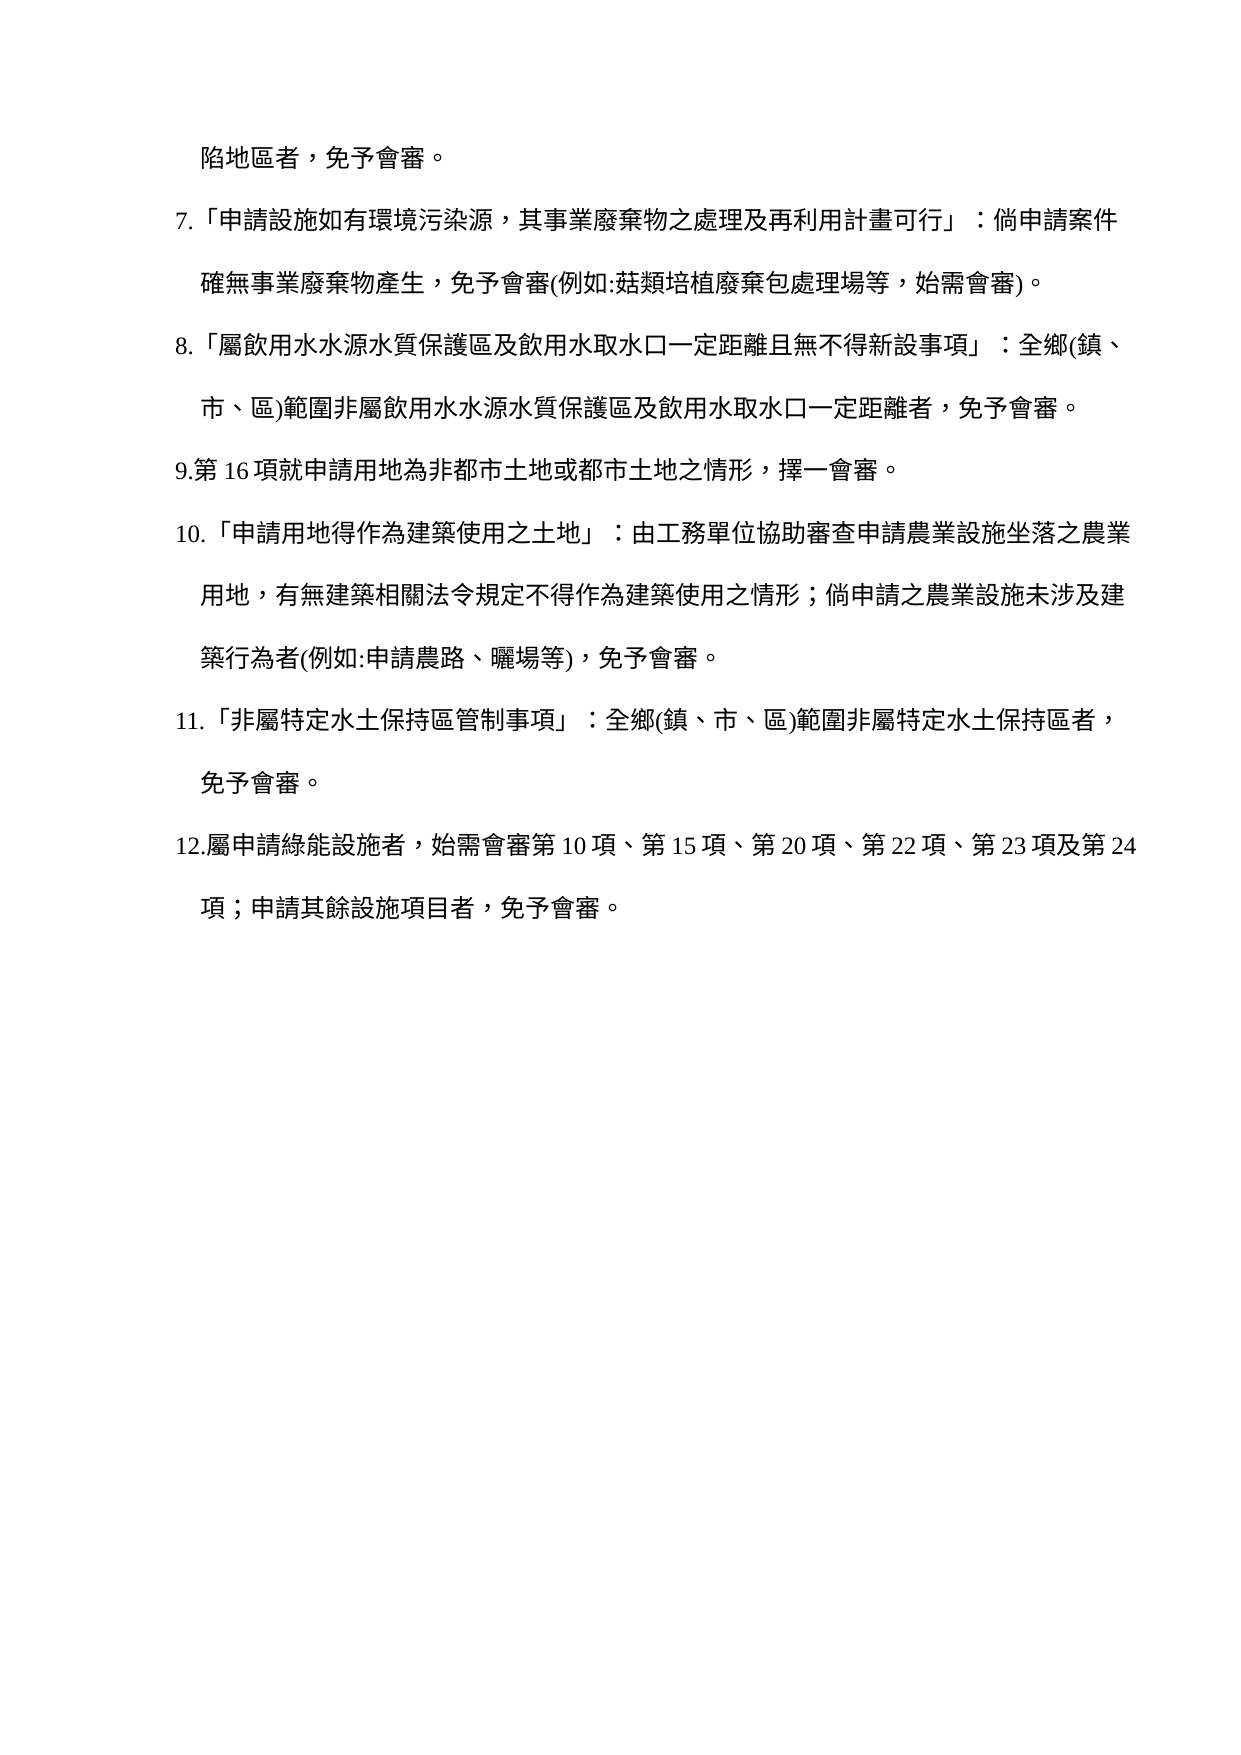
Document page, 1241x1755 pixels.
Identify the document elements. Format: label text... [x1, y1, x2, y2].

text 9.第16項就申請用地為非都市土地或都市土地之情形，擇一會審。 [175, 427, 1137, 489]
text 11.「非屬特定水土保持區管制事項」：全鄉(鎮、市、區)範圍非屬特定水土保持區者，免予會審。 [175, 677, 1137, 802]
text 12.屬申請綠能設施者，始需會審第10項、第15項、第20項、第22項、第23項及第24項；申請其餘設施項目者，免予會審。 [175, 802, 1137, 927]
text 10.「申請用地得作為建築使用之土地」：由工務單位協助審查申請農業設施坐落之農業用地，有無建築相關法令規定不得作為建築使用之情形；倘申請之農業設施未涉及建築行為者(例如:申請農路、曬場等)，免予會審。 [175, 489, 1137, 677]
text 7.「申請設施如有環境污染源，其事業廢棄物之處理及再利用計畫可行」：倘申請案件確無事業廢棄物產生，免予會審(例如:菇類培植廢棄包處理場等，始需會審)。 [175, 177, 1137, 302]
text 陷地區者，免予會審。 [175, 114, 1137, 177]
text 8.「屬飲用水水源水質保護區及飲用水取水口一定距離且無不得新設事項」：全鄉(鎮、市、區)範圍非屬飲用水水源水質保護區及飲用水取水口一定距離者，免予會審。 [175, 302, 1137, 427]
